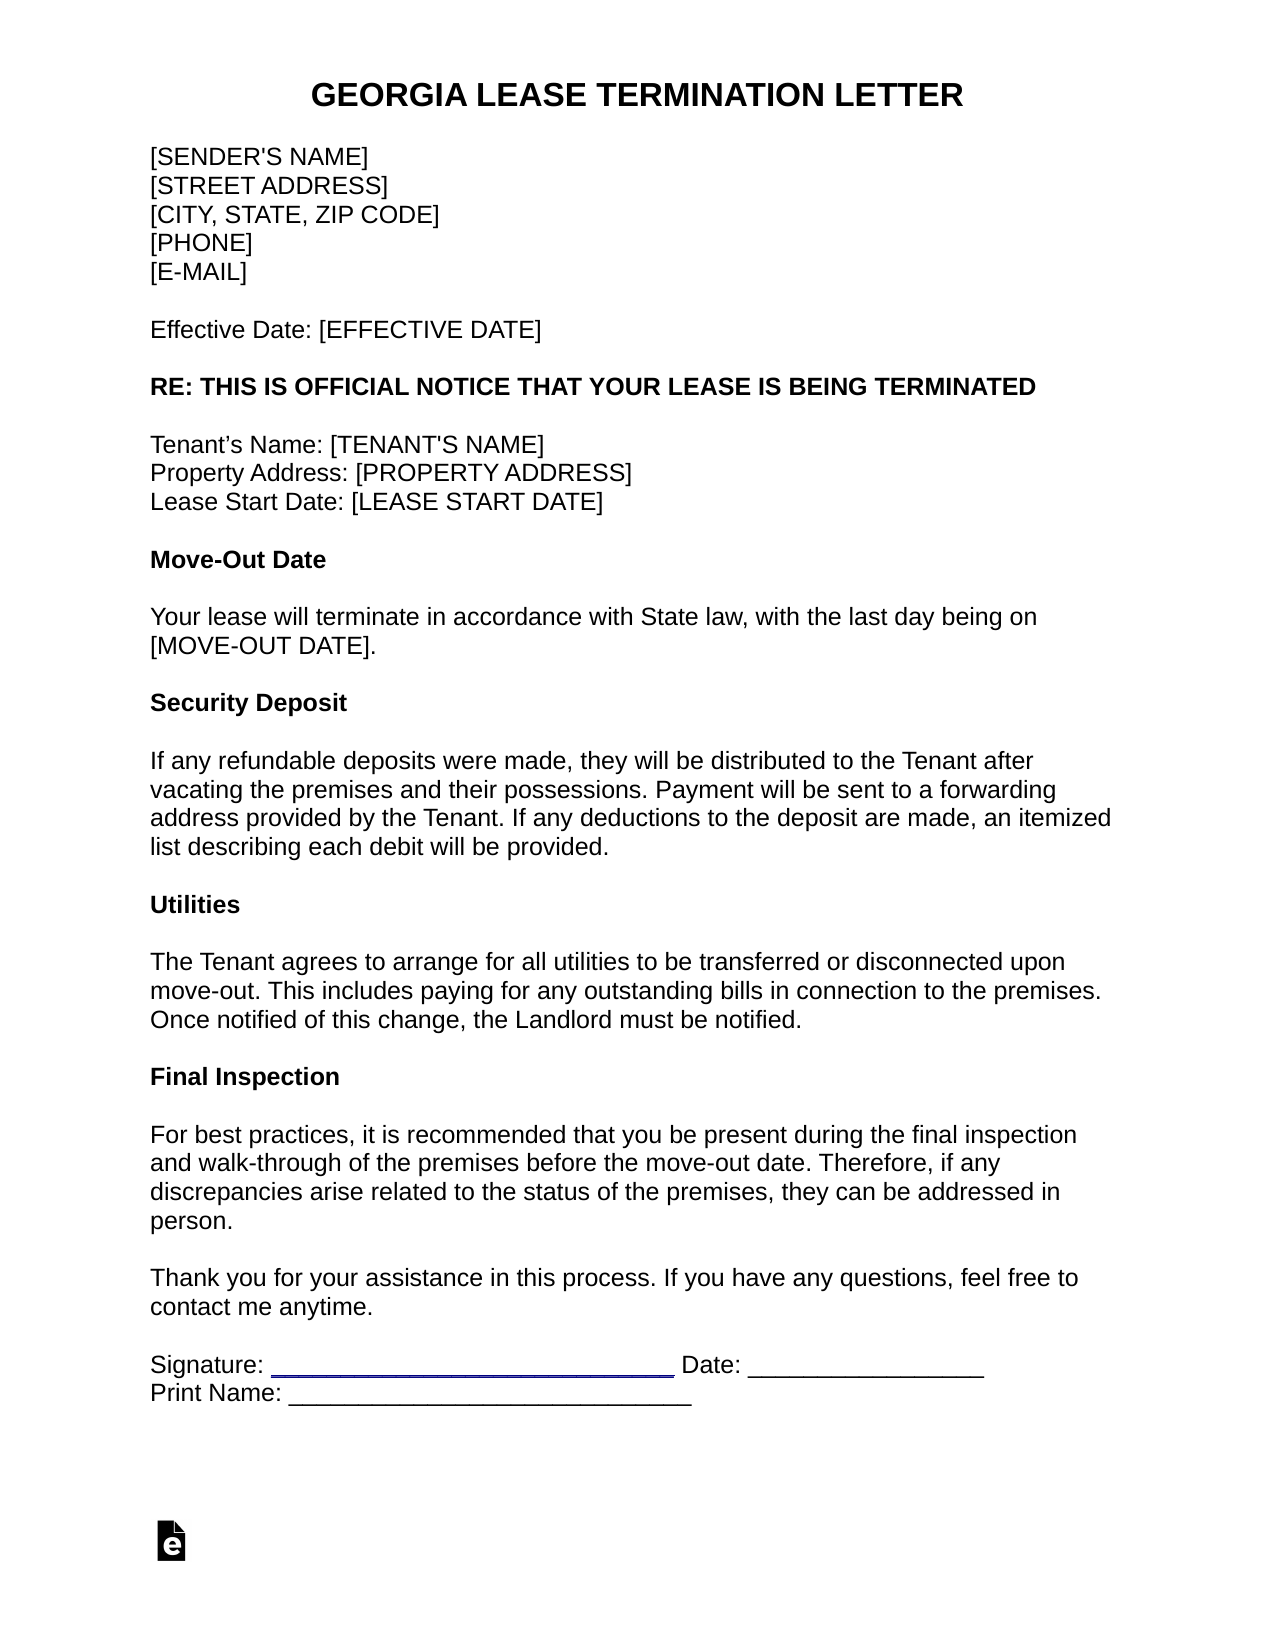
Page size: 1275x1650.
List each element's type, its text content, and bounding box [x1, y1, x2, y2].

text Move-Out Date [150, 545, 1125, 573]
text Effective Date: [EFFECTIVE DATE] [150, 315, 1125, 343]
text Signature: _____________________________ Date: _________________ [150, 1350, 1125, 1378]
text The Tenant agrees to arrange for all utilities to be transferred or disconnected upon move-out. This includes paying for any outstanding bills in connection to the premises. Once notified of this change, the Landlord must be notified. [150, 947, 1125, 1033]
text For best practices, it is recommended that you be present during the final inspection and walk-through of the premises before the move-out date. Therefore, if any discrepancies arise related to the status of the premises, they can be addressed in person. [150, 1120, 1125, 1235]
text Final Inspection [150, 1062, 1125, 1091]
text Security Deposit [150, 688, 1125, 717]
text Your lease will terminate in accordance with State law, with the last day being on [MOVE-OUT DATE]. [150, 602, 1125, 660]
text Property Address: [PROPERTY ADDRESS] [150, 458, 1125, 487]
text Print Name: _____________________________ [150, 1378, 1125, 1407]
text [STREET ADDRESS] [150, 171, 1125, 200]
text Lease Start Date: [LEASE START DATE] [150, 487, 1125, 516]
text If any refundable deposits were made, they will be distributed to the Tenant after vacating the premises and their possessions. Payment will be sent to a forwarding address provided by the Tenant. If any deductions to the deposit are made, an itemized list describing each debit will be provided. [150, 746, 1125, 861]
text RE: THIS IS OFFICIAL NOTICE THAT YOUR LEASE IS BEING TERMINATED [150, 372, 1125, 401]
text Thank you for your assistance in this process. If you have any questions, feel free to contact me anytime. [150, 1263, 1125, 1321]
text Tenant’s Name: [TENANT'S NAME] [150, 430, 1125, 458]
text [CITY, STATE, ZIP CODE] [150, 200, 1125, 228]
text GEORGIA LEASE TERMINATION LETTER [150, 75, 1125, 113]
text Utilities [150, 890, 1125, 918]
text [E-MAIL] [150, 257, 1125, 286]
text [PHONE] [150, 228, 1125, 257]
text [SENDER'S NAME] [150, 142, 1125, 171]
